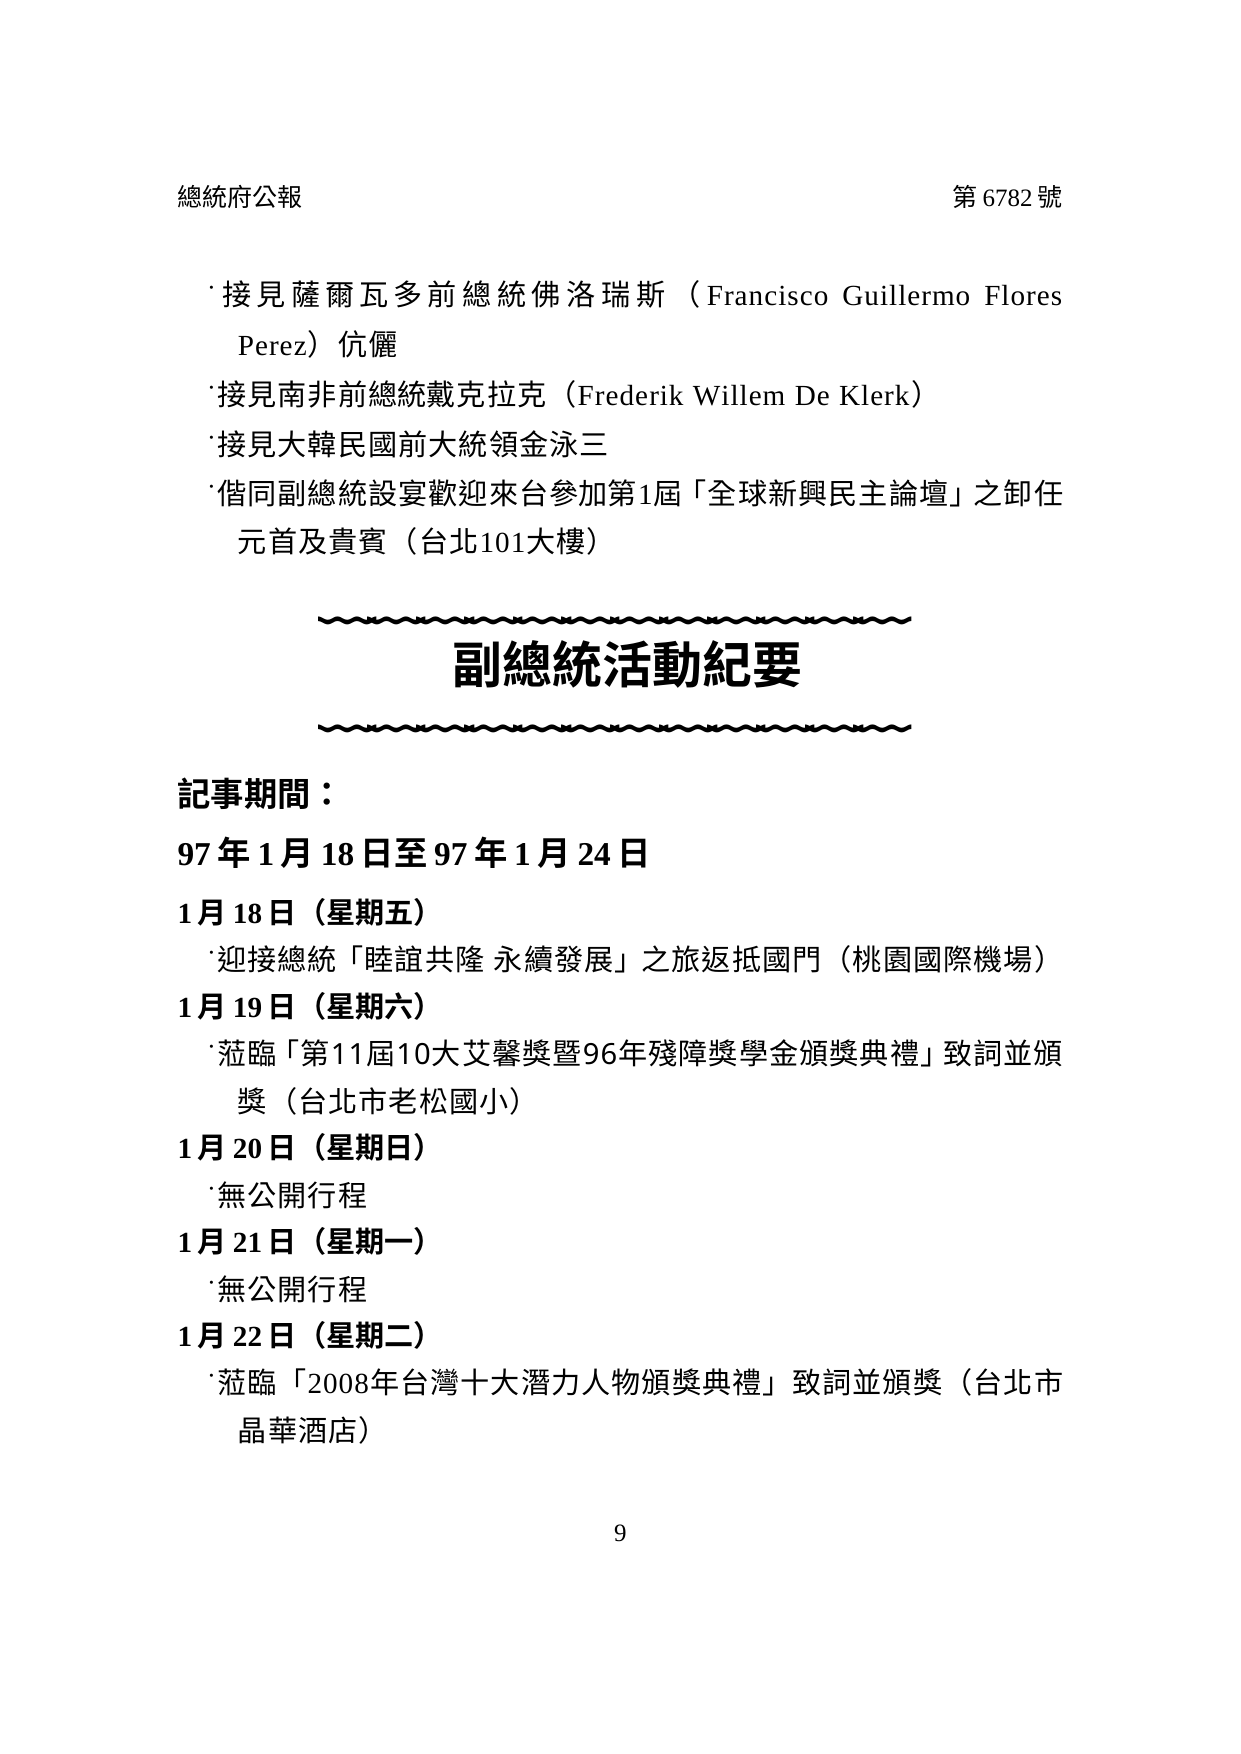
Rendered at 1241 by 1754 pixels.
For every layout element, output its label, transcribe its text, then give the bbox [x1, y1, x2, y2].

text ﹏﹏﹏﹏﹏﹏﹏﹏﹏﹏﹏﹏ [177, 599, 1063, 624]
text 1月20日（星期日） [177, 1122, 1063, 1168]
text 1月18日（星期五） [177, 887, 1063, 932]
text ˙蒞臨「第11屆10大艾馨獎暨96年殘障獎學金頒獎典禮」致詞並頒獎（台北市老松國小） [206, 1026, 1063, 1122]
text 副總統活動紀要 [192, 637, 1063, 695]
text ˙接見大韓民國前大統領金泳三 [206, 416, 1063, 466]
text 1月19日（星期六） [177, 980, 1063, 1026]
text ˙無公開行程 [206, 1168, 1063, 1216]
text ˙蒞臨「2008年台灣十大潛力人物頒獎典禮」致詞並頒獎（台北市晶華酒店） [206, 1355, 1063, 1451]
text ˙無公開行程 [206, 1262, 1063, 1309]
text ﹏﹏﹏﹏﹏﹏﹏﹏﹏﹏﹏﹏ [177, 707, 1063, 732]
text 1月22日（星期二） [177, 1309, 1063, 1355]
text ˙接見南非前總統戴克拉克（Frederik Willem De Klerk） [206, 366, 1063, 416]
text 1月21日（星期一） [177, 1216, 1063, 1262]
text 記事期間： [177, 770, 1063, 816]
text ˙接見薩爾瓦多前總統佛洛瑞斯（Francisco Guillermo Flores Perez）伉儷 [206, 266, 1063, 366]
text ˙迎接總統「睦誼共隆 永續發展」之旅返抵國門（桃園國際機場） [206, 932, 1063, 980]
text 97年1月18日至97年1月24日 [177, 828, 1063, 874]
text ˙偕同副總統設宴歡迎來台參加第1屆「全球新興民主論壇」之卸任元首及貴賓（台北101大樓） [206, 466, 1063, 562]
